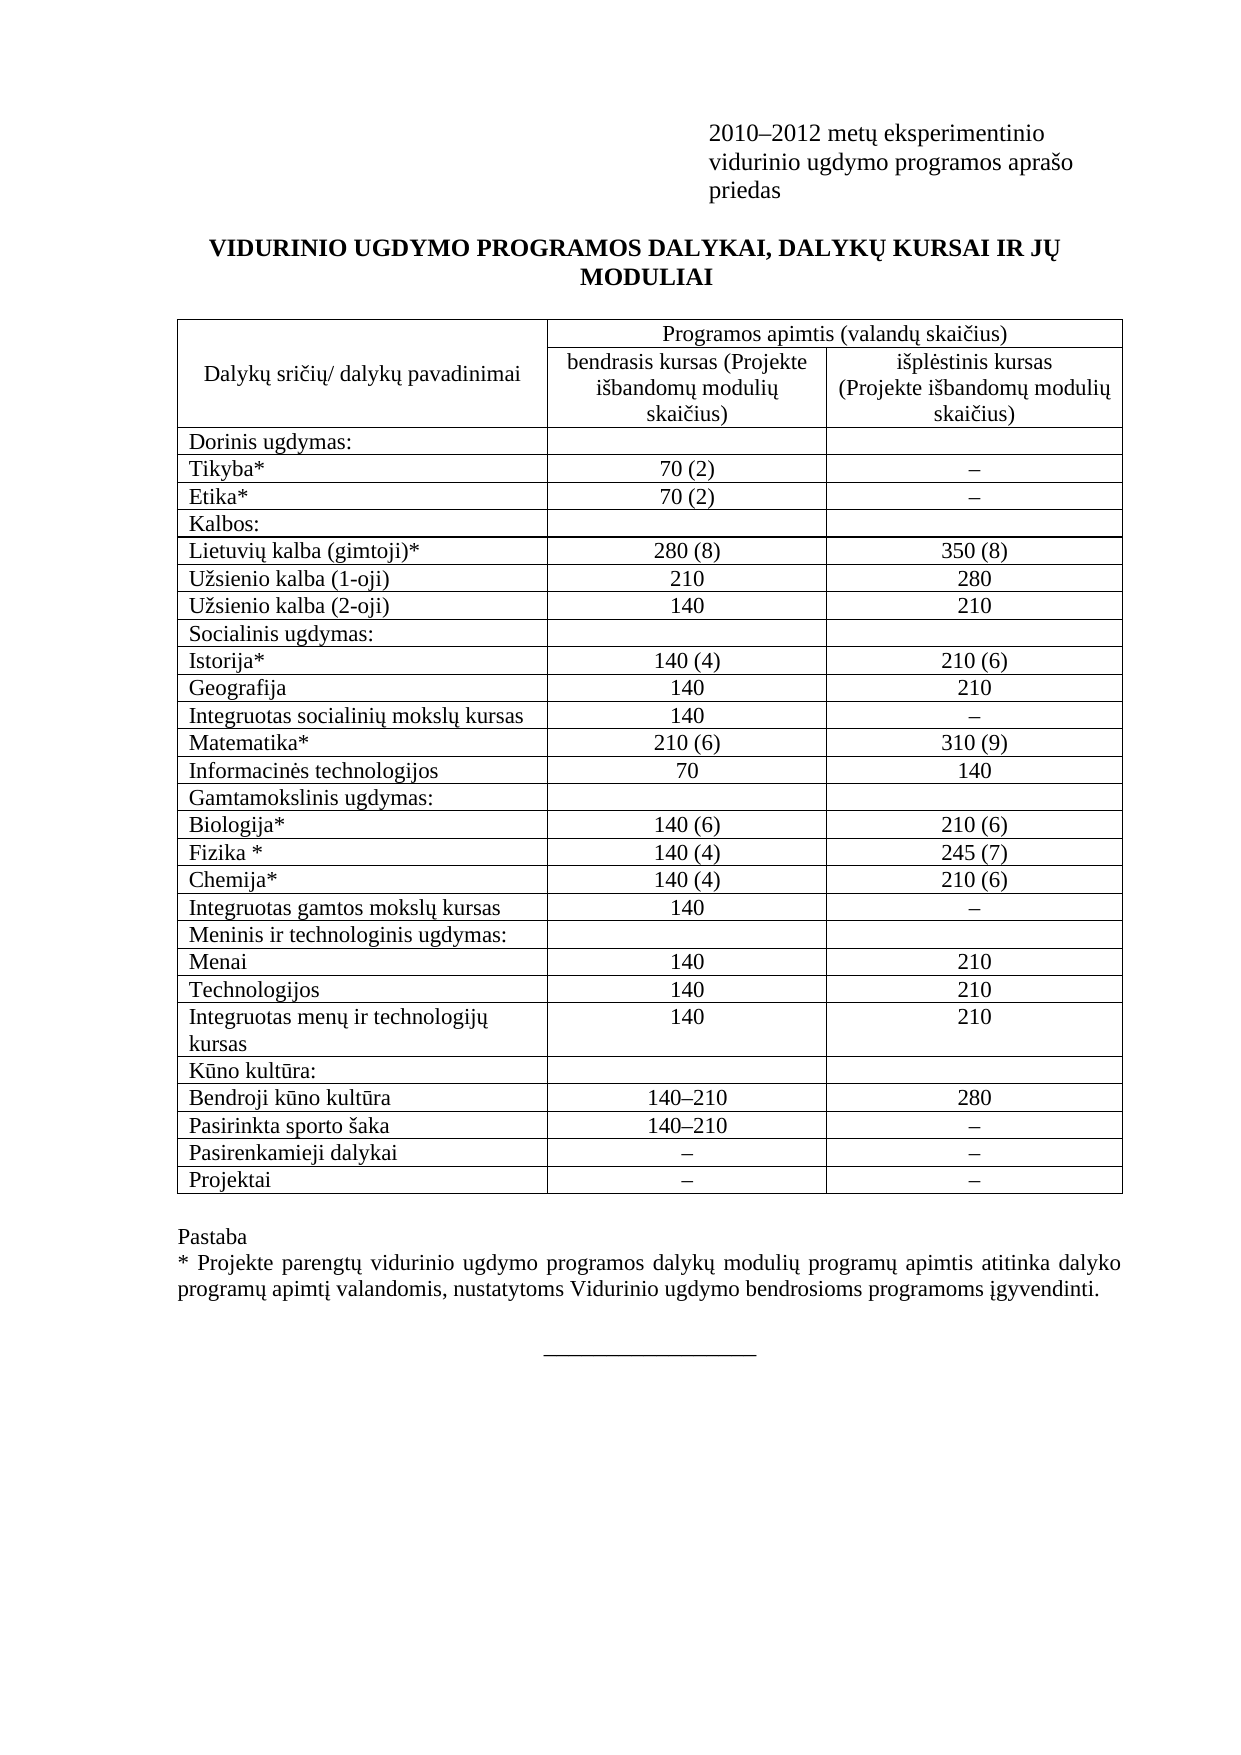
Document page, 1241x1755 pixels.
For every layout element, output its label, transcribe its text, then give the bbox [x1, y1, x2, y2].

table_cell 210 [827, 976, 1122, 1002]
table_cell 140 (4) [548, 866, 826, 893]
table_cell – [827, 894, 1122, 920]
table_cell 210 (6) [827, 811, 1122, 838]
table_cell – [827, 483, 1122, 509]
table_cell 280 (8) [548, 538, 826, 564]
table_cell 140 [548, 702, 826, 728]
table_cell 70 [548, 757, 826, 783]
table_cell bendrasis kursas (Projekte išbandomų modulių skaičius) [548, 348, 826, 427]
table_cell Tikyba* [178, 455, 547, 482]
table_cell [827, 921, 1122, 947]
table_header Programos apimtis (valandų skaičius) [548, 320, 1122, 347]
text VIDURINIO UGDYMO PROGRAMOS DALYKAI, DALYKŲ KURSAI IR JŲ MODULIAI [148, 233, 1122, 291]
table_cell 210 [827, 675, 1122, 701]
table_cell 210 [548, 565, 826, 591]
table_cell Istorija* [178, 647, 547, 673]
table_cell Informacinės technologijos [178, 757, 547, 783]
table_cell Matematika* [178, 729, 547, 756]
table_cell 350 (8) [827, 538, 1122, 564]
table_cell 210 (6) [827, 866, 1122, 893]
table_cell Integruotas menų ir technologijų kursas [178, 1003, 547, 1056]
table_cell Užsienio kalba (2-oji) [178, 592, 547, 619]
table_cell – [827, 1112, 1122, 1138]
text * Projekte parengtų vidurinio ugdymo programos dalykų modulių programų apimtis atitinka dalyko programų apimtį valandomis, nustatytoms Vidurinio ugdymo bendrosioms programoms įgyvendinti. [177, 1249, 1122, 1302]
text 2010–2012 metų eksperimentinio [177, 118, 1122, 147]
table_cell 210 (6) [827, 647, 1122, 673]
table_cell 210 [827, 1003, 1122, 1056]
table_cell Lietuvių kalba (gimtoji)* [178, 538, 547, 564]
table_cell [827, 784, 1122, 810]
table_cell Kalbos: [178, 510, 547, 536]
table_cell 140 (4) [548, 839, 826, 865]
table_cell Technologijos [178, 976, 547, 1002]
table_cell [827, 428, 1122, 454]
table_cell – [827, 455, 1122, 482]
table_cell [548, 921, 826, 947]
table_cell Integruotas gamtos mokslų kursas [178, 894, 547, 920]
table_cell 310 (9) [827, 729, 1122, 756]
table_cell – [827, 702, 1122, 728]
table_cell 140 (6) [548, 811, 826, 838]
table_cell 70 (2) [548, 455, 826, 482]
table_cell Bendroji kūno kultūra [178, 1084, 547, 1111]
table_cell 210 [827, 949, 1122, 975]
table_cell 245 (7) [827, 839, 1122, 865]
table_cell 140–210 [548, 1112, 826, 1138]
table_cell – [548, 1167, 826, 1193]
table_cell Biologija* [178, 811, 547, 838]
table_cell Chemija* [178, 866, 547, 893]
text Pastaba [177, 1223, 1122, 1249]
table_cell Dorinis ugdymas: [178, 428, 547, 454]
table_cell 140 [548, 949, 826, 975]
table_cell – [827, 1139, 1122, 1166]
table_cell [548, 510, 826, 536]
table_cell 140 (4) [548, 647, 826, 673]
table_cell 140 [827, 757, 1122, 783]
table_cell [827, 620, 1122, 646]
table_cell 280 [827, 1084, 1122, 1111]
text priedas [177, 176, 1122, 204]
table_cell išplėstinis kursas (Projekte išbandomų modulių skaičius) [827, 348, 1122, 427]
table_cell 210 [827, 592, 1122, 619]
text vidurinio ugdymo programos aprašo [177, 147, 1122, 176]
table_cell Fizika * [178, 839, 547, 865]
table_cell Meninis ir technologinis ugdymas: [178, 921, 547, 947]
table_cell Menai [178, 949, 547, 975]
table_cell Socialinis ugdymas: [178, 620, 547, 646]
table_cell [548, 428, 826, 454]
table_cell [827, 510, 1122, 536]
table_cell Projektai [178, 1167, 547, 1193]
table_cell – [827, 1167, 1122, 1193]
table_cell Integruotas socialinių mokslų kursas [178, 702, 547, 728]
table_cell 280 [827, 565, 1122, 591]
table_cell Geografija [178, 675, 547, 701]
table_cell Užsienio kalba (1-oji) [178, 565, 547, 591]
table_cell Gamtamokslinis ugdymas: [178, 784, 547, 810]
table_cell 140 [548, 675, 826, 701]
table_cell Kūno kultūra: [178, 1057, 547, 1083]
table_cell [548, 620, 826, 646]
table_cell 140 [548, 894, 826, 920]
table_cell Pasirenkamieji dalykai [178, 1139, 547, 1166]
table_cell – [548, 1139, 826, 1166]
table_cell 140 [548, 592, 826, 619]
text _________________ [177, 1331, 1122, 1359]
table_cell 140 [548, 976, 826, 1002]
table_cell Pasirinkta sporto šaka [178, 1112, 547, 1138]
table_cell 70 (2) [548, 483, 826, 509]
table_cell [548, 784, 826, 810]
table_header Dalykų sričių/ dalykų pavadinimai [178, 320, 547, 427]
table_cell [548, 1057, 826, 1083]
table_cell 140 [548, 1003, 826, 1056]
table_cell Etika* [178, 483, 547, 509]
table_cell 210 (6) [548, 729, 826, 756]
table_cell 140–210 [548, 1084, 826, 1111]
table_cell [827, 1057, 1122, 1083]
